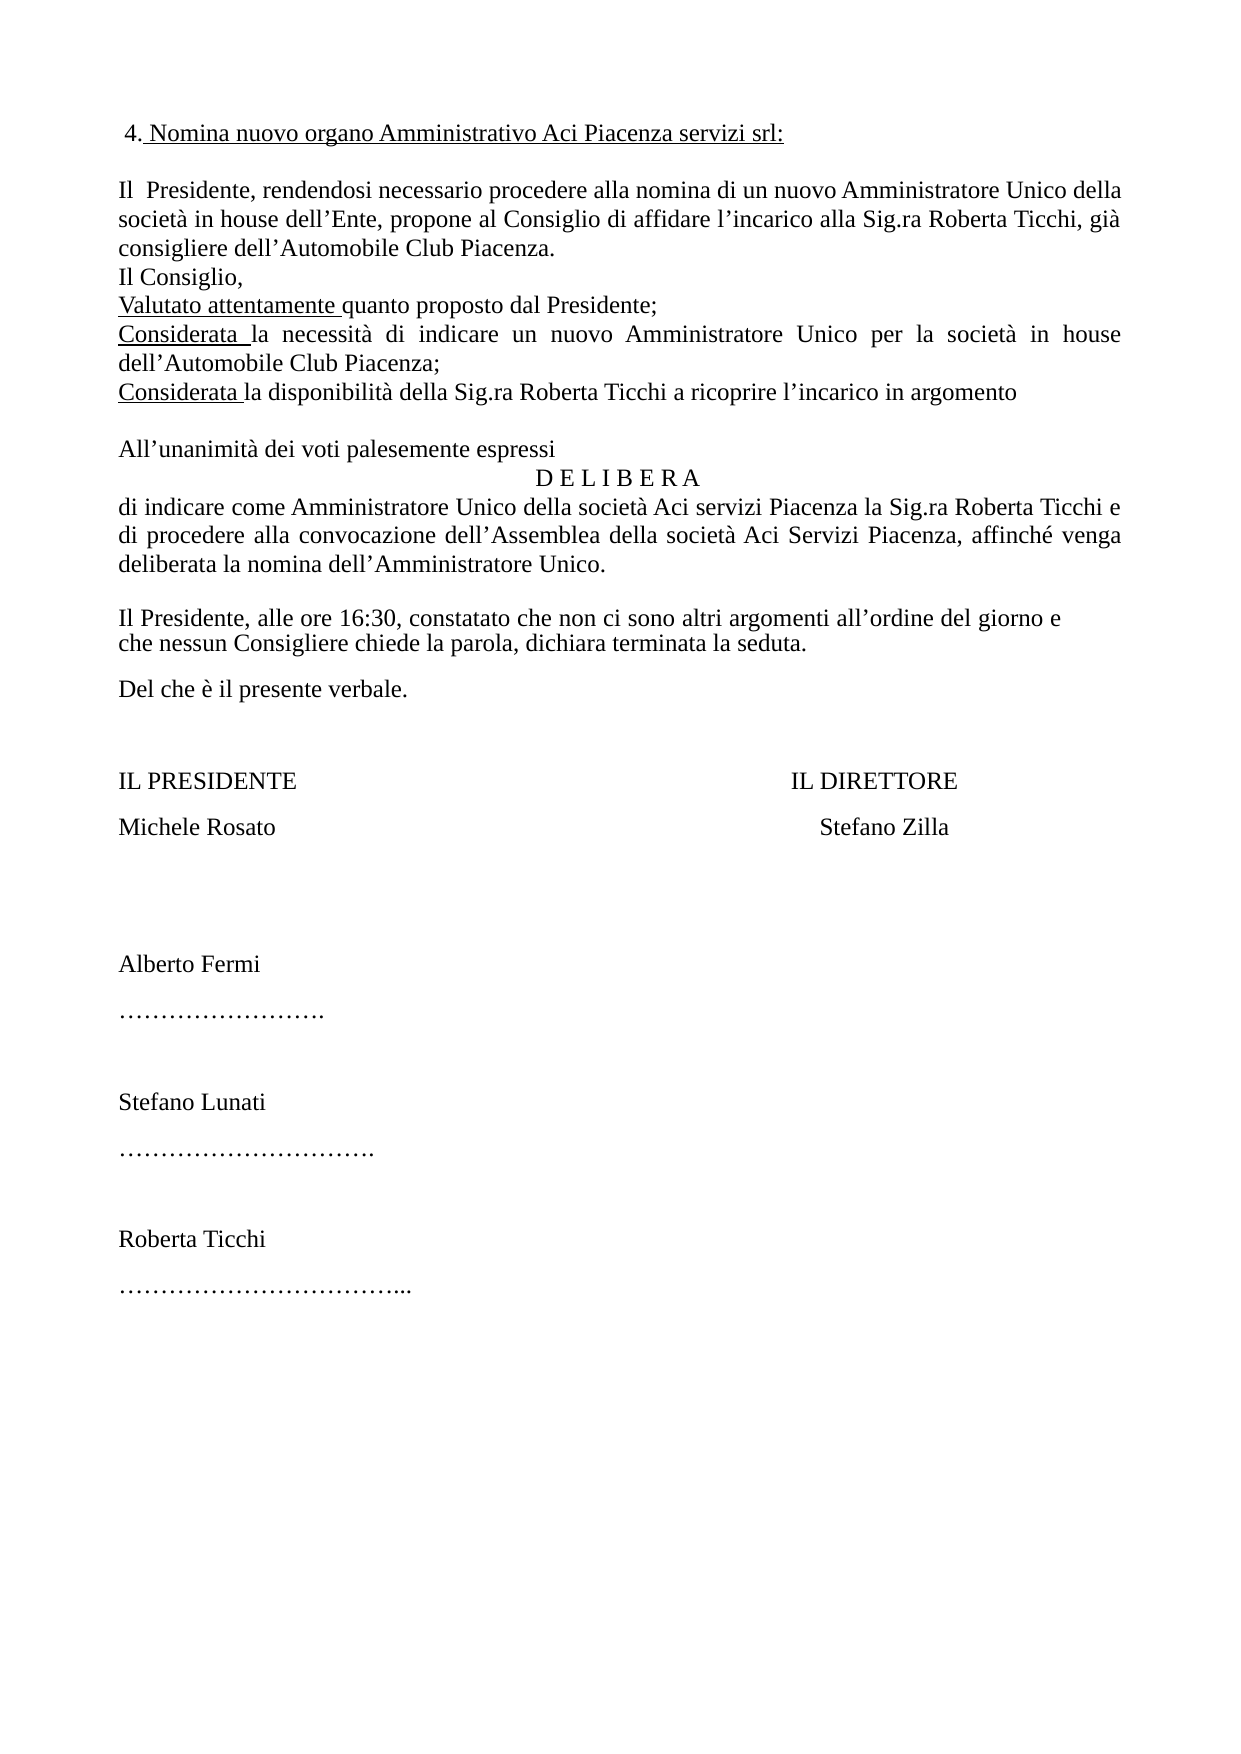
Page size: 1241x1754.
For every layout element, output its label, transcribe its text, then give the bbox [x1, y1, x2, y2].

text Roberta Ticchi [118, 1228, 1063, 1253]
text ……………………. [118, 998, 1063, 1023]
text di indicare come Amministratore Unico della società Aci servizi Piacenza la Sig.ra Roberta Ticchi e di procedere alla convocazione dell’Assemblea della società Aci Servizi Piacenza, affinché venga deliberata la nomina dell’Amministratore Unico. [118, 492, 1122, 578]
text Alberto Fermi [118, 953, 1063, 978]
list Il Presidente, rendendosi necessario procedere alla nomina di un nuovo Amministratore Unico della società in house dell’Ente, propone al Consiglio di affidare l’incarico alla Sig.ra Roberta Ticchi, già consigliere dell’Automobile Club Piacenza. [118, 176, 1122, 262]
text Valutato attentamente quanto proposto dal Presidente; [118, 291, 1122, 319]
text Stefano Lunati [118, 1090, 1063, 1115]
text Considerata la disponibilità della Sig.ra Roberta Ticchi a ricoprire l’incarico in argomento [118, 377, 1122, 406]
text D E L I B E R A [118, 463, 1122, 492]
text ……………………………... [118, 1273, 1063, 1298]
text Il Consiglio, [118, 262, 1122, 291]
text Il Presidente, alle ore 16:30, constatato che non ci sono altri argomenti all’ordine del giorno e che nessun Consigliere chiede la parola, dichiara terminata la seduta. [118, 607, 1063, 657]
text Considerata la necessità di indicare un nuovo Amministratore Unico per la società in house dell’Automobile Club Piacenza; [118, 319, 1122, 377]
list 4. Nomina nuovo organo Amministrativo Aci Piacenza servizi srl: [124, 118, 1122, 147]
text Michele Rosato Stefano Zilla [118, 815, 1063, 840]
text All’unanimità dei voti palesemente espressi [118, 434, 1122, 463]
text IL PRESIDENTE IL DIRETTORE [118, 769, 1063, 794]
text Del che è il presente verbale. [118, 678, 1063, 703]
text …………………………. [118, 1136, 1063, 1161]
